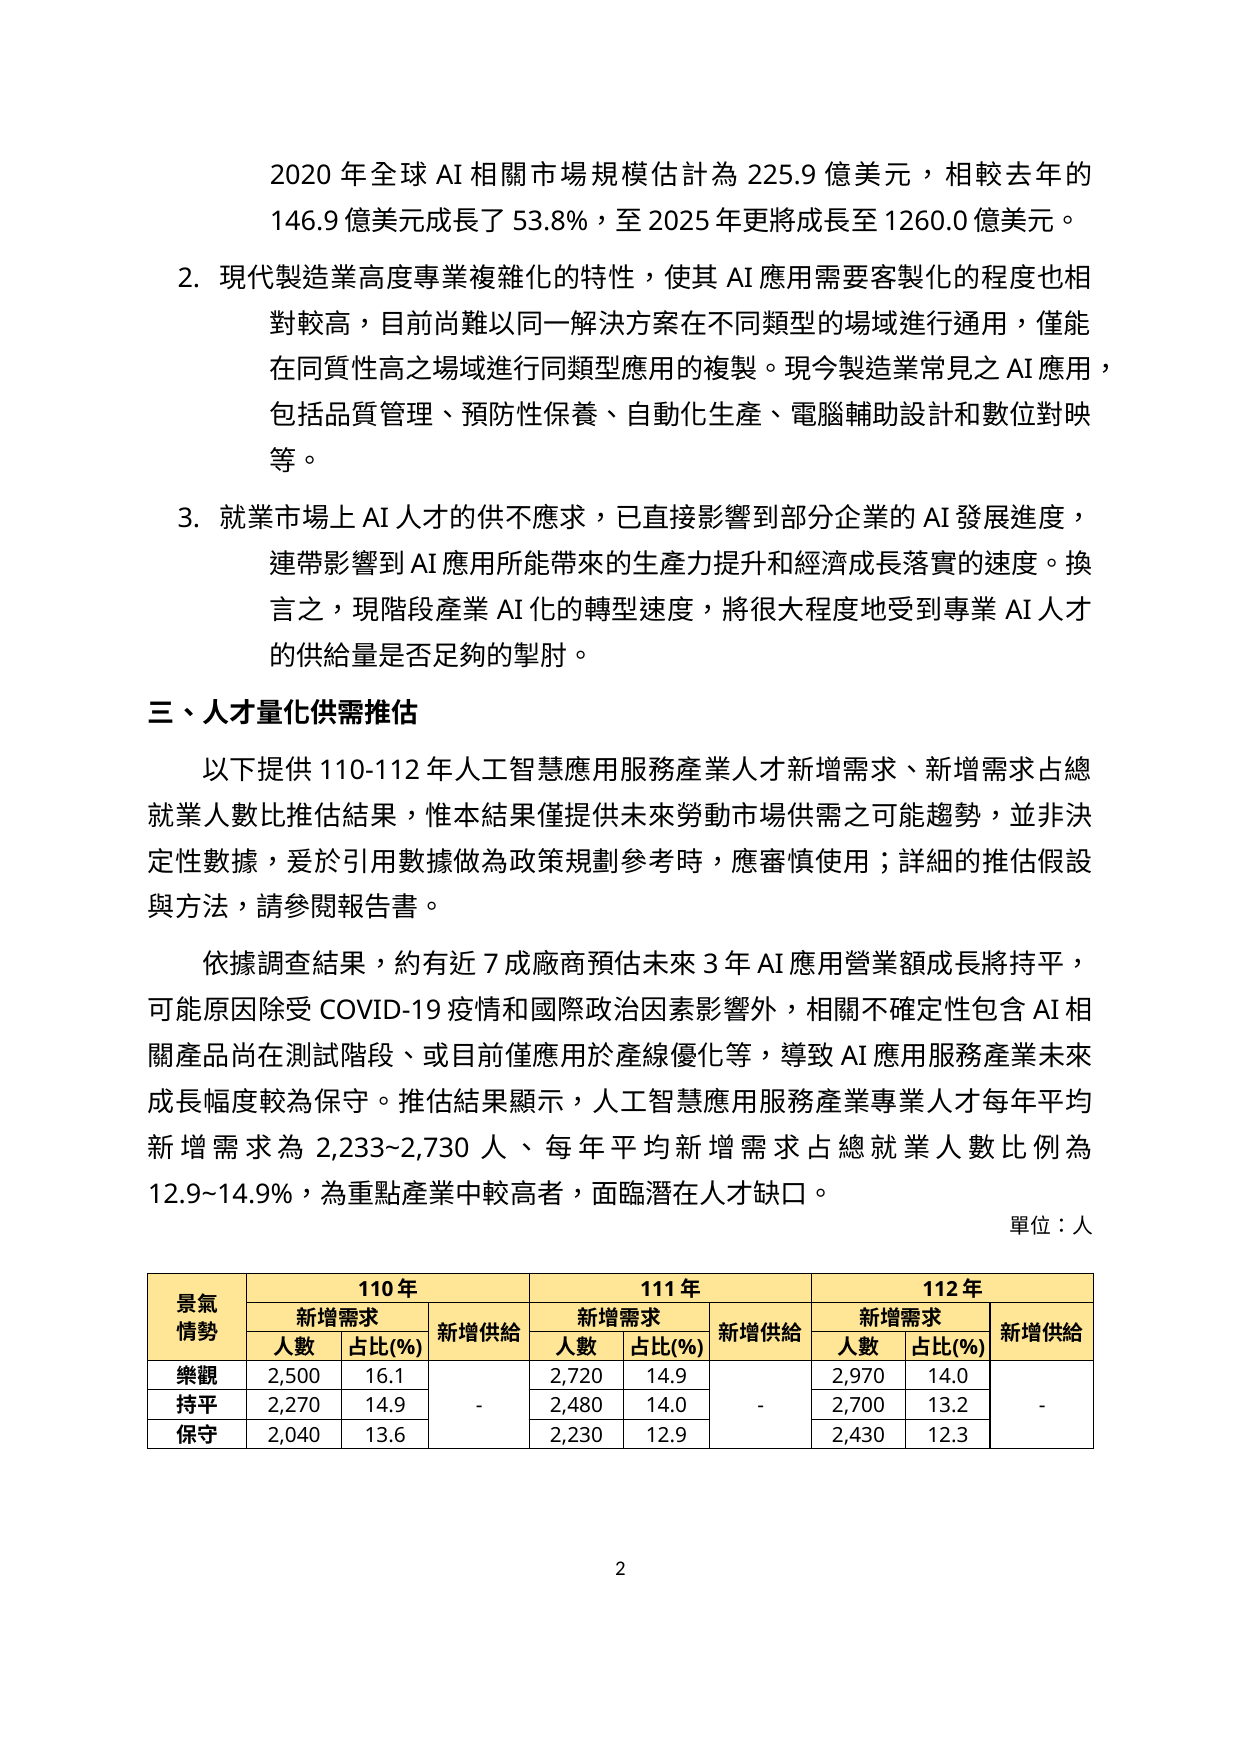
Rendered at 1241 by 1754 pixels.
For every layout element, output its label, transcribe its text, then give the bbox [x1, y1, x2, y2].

table_cell 2,040 [247, 1420, 341, 1448]
table_cell 新增需求 [812, 1303, 989, 1331]
table_header 110年 [247, 1274, 529, 1302]
table_cell - [710, 1361, 811, 1448]
list 現代製造業高度專業複雜化的特性，使其AI應用需要客製化的程度也相對較高，目前尚難以同一解決方案在不同類型的場域進行通用，僅能在同質性高之場域進行同類型應用的複製。現今製造業常見之AI應用，包括品質管理、預防性保養、自動化生產、電腦輔助設計和數位對映等。 [177, 251, 1092, 480]
text 以下提供110-112年人工智慧應用服務產業人才新增需求、新增需求占總就業人數比推估結果，惟本結果僅提供未來勞動市場供需之可能趨勢，並非決定性數據，爰於引用數據做為政策規劃參考時，應審慎使用；詳細的推估假設與方法，請參閱報告書。 [148, 743, 1092, 926]
table_cell 2,700 [812, 1390, 905, 1418]
table_cell 14.0 [906, 1361, 989, 1389]
table_cell 14.9 [624, 1361, 709, 1389]
table_cell 2,480 [530, 1390, 623, 1418]
table_cell 樂觀 [148, 1361, 246, 1389]
table_header 111年 [530, 1274, 811, 1302]
table_cell 新增供給 [429, 1303, 529, 1360]
table_cell 2,430 [812, 1420, 905, 1448]
table_header 景氣 情勢 [148, 1274, 246, 1360]
text 三、人才量化供需推估 [148, 686, 1092, 731]
table_cell 人數 [530, 1332, 623, 1360]
text 依據調查結果，約有近7成廠商預估未來3年AI應用營業額成長將持平，可能原因除受COVID-19疫情和國際政治因素影響外，相關不確定性包含AI相關產品尚在測試階段、或目前僅應用於產線優化等，導致AI應用服務產業未來成長幅度較為保守。推估結果顯示，人工智慧應用服務產業專業人才每年平均新增需求為2,233~2,730人、每年平均新增需求占總就業人數比例為12.9~14.9%，為重點產業中較高者，面臨潛在人才缺口。 [148, 937, 1092, 1212]
table_cell 12.3 [906, 1420, 989, 1448]
table_cell 14.9 [342, 1390, 428, 1418]
table_cell 新增供給 [991, 1303, 1093, 1360]
table_cell 占比(%) [906, 1332, 989, 1360]
table_cell 新增需求 [247, 1303, 428, 1331]
table_cell 持平 [148, 1390, 246, 1418]
table_cell 2,270 [247, 1390, 341, 1418]
table_cell 保守 [148, 1420, 246, 1448]
table_cell - [991, 1361, 1093, 1448]
table_cell 新增供給 [710, 1303, 811, 1360]
table_cell 13.6 [342, 1420, 428, 1448]
table_cell 14.0 [624, 1390, 709, 1418]
table_cell - [429, 1361, 529, 1448]
table_cell 占比(%) [624, 1332, 709, 1360]
table_cell 人數 [247, 1332, 341, 1360]
table_cell 2,970 [812, 1361, 905, 1389]
table_cell 人數 [812, 1332, 905, 1360]
table_cell 占比(%) [342, 1332, 428, 1360]
table_header 112年 [812, 1274, 1093, 1302]
table_cell 16.1 [342, 1361, 428, 1389]
list AI的發展將帶來一系列新產品、商業模式和解決方案，在此趨勢之下，AI相關應用的市場規模也正快速地成長中。根據Statista的統計顯示，2020年全球AI相關市場規模估計為225.9億美元，相較去年的146.9億美元成長了53.8%，至2025年更將成長至1260.0億美元。 [177, 148, 1092, 239]
table_cell 13.2 [906, 1390, 989, 1418]
table_cell 2,230 [530, 1420, 623, 1448]
table_cell 2,720 [530, 1361, 623, 1389]
text 單位：人 [148, 1212, 1092, 1239]
table_cell 2,500 [247, 1361, 341, 1389]
table_cell 12.9 [624, 1420, 709, 1448]
table_cell 新增需求 [530, 1303, 709, 1331]
list 就業市場上AI人才的供不應求，已直接影響到部分企業的AI發展進度，連帶影響到AI應用所能帶來的生產力提升和經濟成長落實的速度。換言之，現階段產業AI化的轉型速度，將很大程度地受到專業AI人才的供給量是否足夠的掣肘。 [177, 491, 1092, 674]
